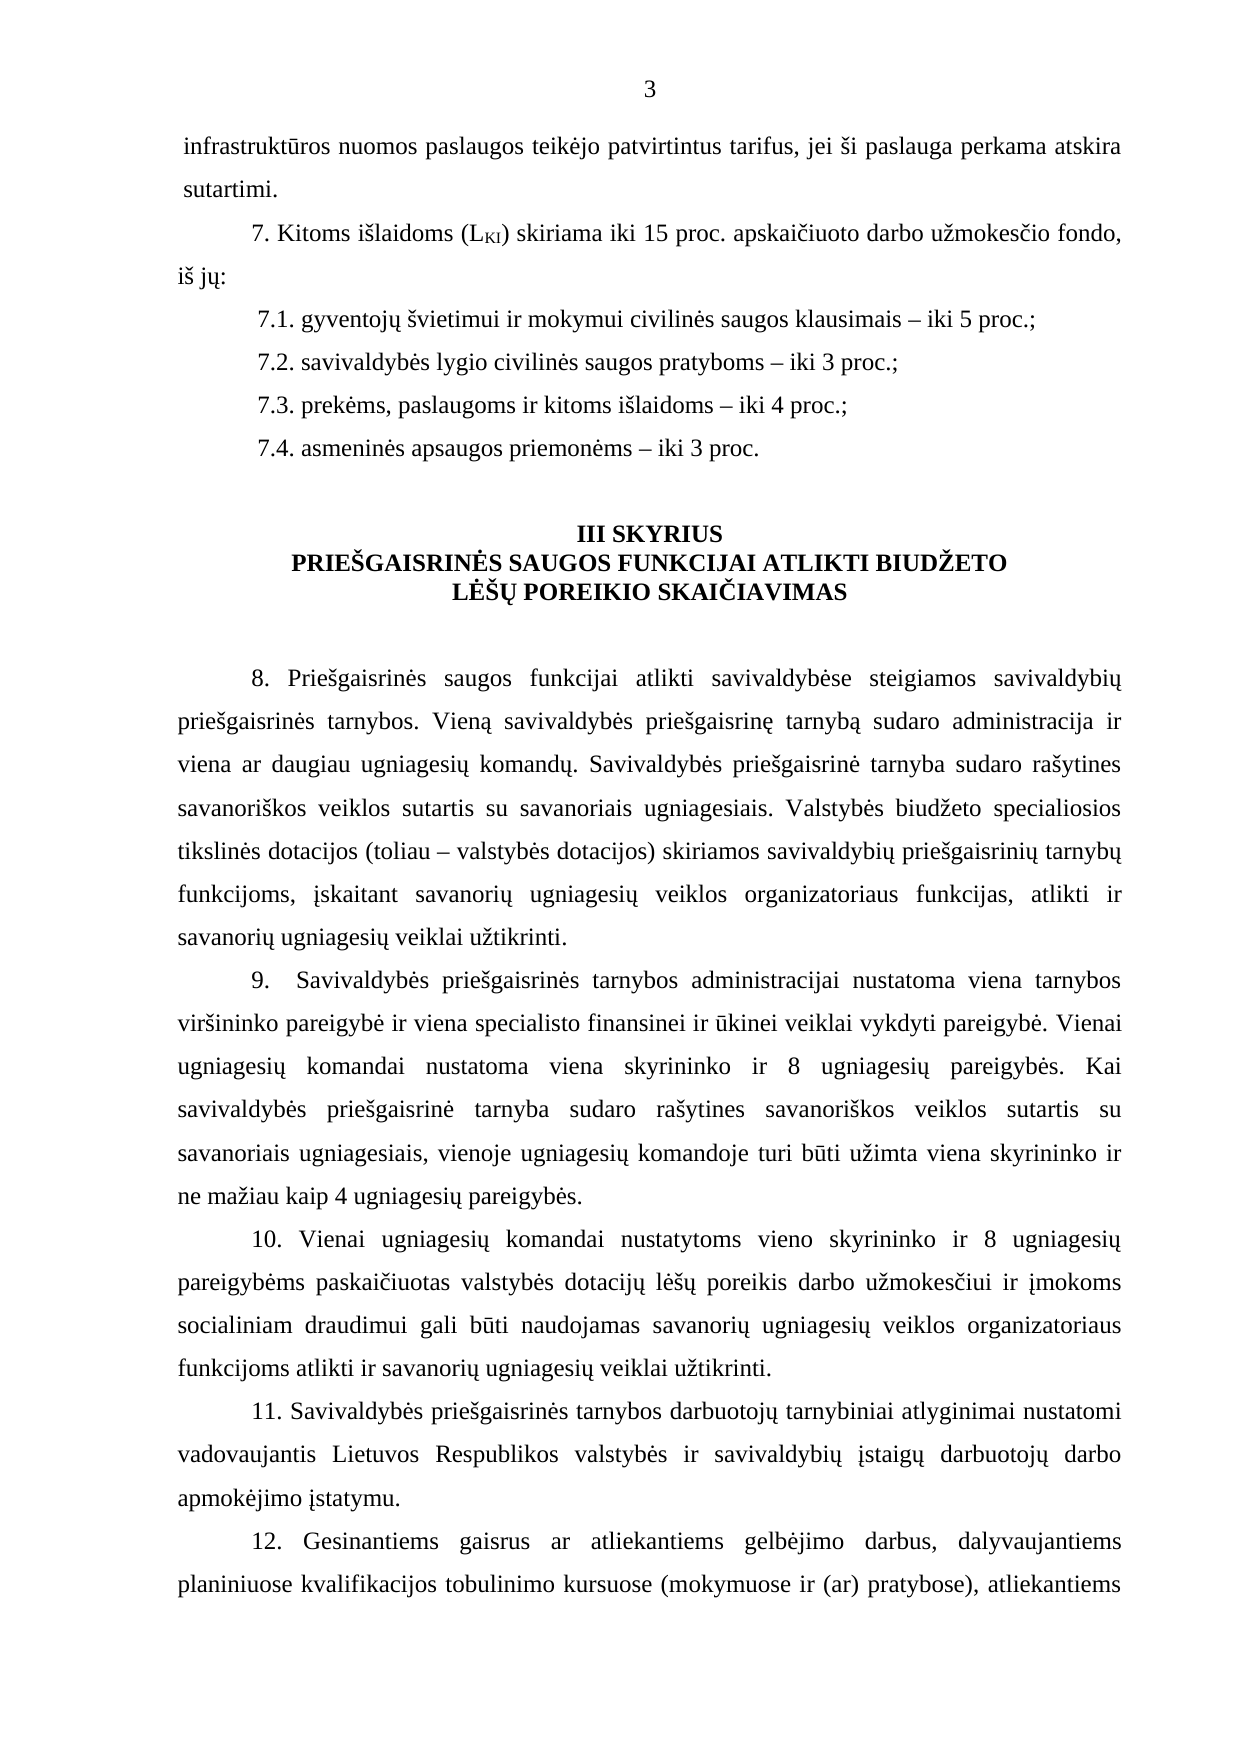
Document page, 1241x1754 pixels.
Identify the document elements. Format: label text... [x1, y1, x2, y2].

text 7.1. gyventojų švietimui ir mokymui civilinės saugos klausimais – iki 5 proc.; [183, 304, 1122, 333]
text 9. Savivaldybės priešgaisrinės tarnybos administracijai nustatoma viena tarnybos viršininko pareigybė ir viena specialisto finansinei ir ūkinei veiklai vykdyti pareigybė. Vienai ugniagesių komandai nustatoma viena skyrininko ir 8 ugniagesių pareigybės. Kai savivaldybės priešgaisrinė tarnyba sudaro rašytines savanoriškos veiklos sutartis su savanoriais ugniagesiais, vienoje ugniagesių komandoje turi būti užimta viena skyrininko ir ne mažiau kaip 4 ugniagesių pareigybės. [177, 965, 1122, 1209]
text 10. Vienai ugniagesių komandai nustatytoms vieno skyrininko ir 8 ugniagesių pareigybėms paskaičiuotas valstybės dotacijų lėšų poreikis darbo užmokesčiui ir įmokoms socialiniam draudimui gali būti naudojamas savanorių ugniagesių veiklos organizatoriaus funkcijoms atlikti ir savanorių ugniagesių veiklai užtikrinti. [177, 1224, 1122, 1382]
text 12. Gesinantiems gaisrus ar atliekantiems gelbėjimo darbus, dalyvaujantiems planiniuose kvalifikacijos tobulinimo kursuose (mokymuose ir (ar) pratybose), atliekantiems [177, 1526, 1122, 1598]
text LĖŠŲ POREIKIO SKAIČIAVIMAS [177, 577, 1122, 606]
text 11. Savivaldybės priešgaisrinės tarnybos darbuotojų tarnybiniai atlyginimai nustatomi vadovaujantis Lietuvos Respublikos valstybės ir savivaldybių įstaigų darbuotojų darbo apmokėjimo įstatymu. [177, 1396, 1122, 1511]
text 8. Priešgaisrinės saugos funkcijai atlikti savivaldybėse steigiamos savivaldybių priešgaisrinės tarnybos. Vieną savivaldybės priešgaisrinę tarnybą sudaro administracija ir viena ar daugiau ugniagesių komandų. Savivaldybės priešgaisrinė tarnyba sudaro rašytines savanoriškos veiklos sutartis su savanoriais ugniagesiais. Valstybės biudžeto specialiosios tikslinės dotacijos (toliau – valstybės dotacijos) skiriamos savivaldybių priešgaisrinių tarnybų funkcijoms, įskaitant savanorių ugniagesių veiklos organizatoriaus funkcijas, atlikti ir savanorių ugniagesių veiklai užtikrinti. [177, 663, 1122, 951]
text 7.4. asmeninės apsaugos priemonėms – iki 3 proc. [183, 433, 1122, 462]
text infrastruktūros nuomos paslaugos teikėjo patvirtintus tarifus, jei ši paslauga perkama atskira sutartimi. [183, 131, 1122, 203]
text 7. Kitoms išlaidoms (LKI) skiriama iki 15 proc. apskaičiuoto darbo užmokesčio fondo, iš jų: [177, 218, 1122, 289]
text 7.2. savivaldybės lygio civilinės saugos pratyboms – iki 3 proc.; [183, 347, 1122, 376]
text Priešgaisrinės saugos FUNKCIJAI ATLIKTI BIUDŽETO [177, 548, 1122, 577]
text III SKYRIUS [177, 519, 1122, 548]
text 7.3. prekėms, paslaugoms ir kitoms išlaidoms – iki 4 proc.; [183, 390, 1122, 419]
